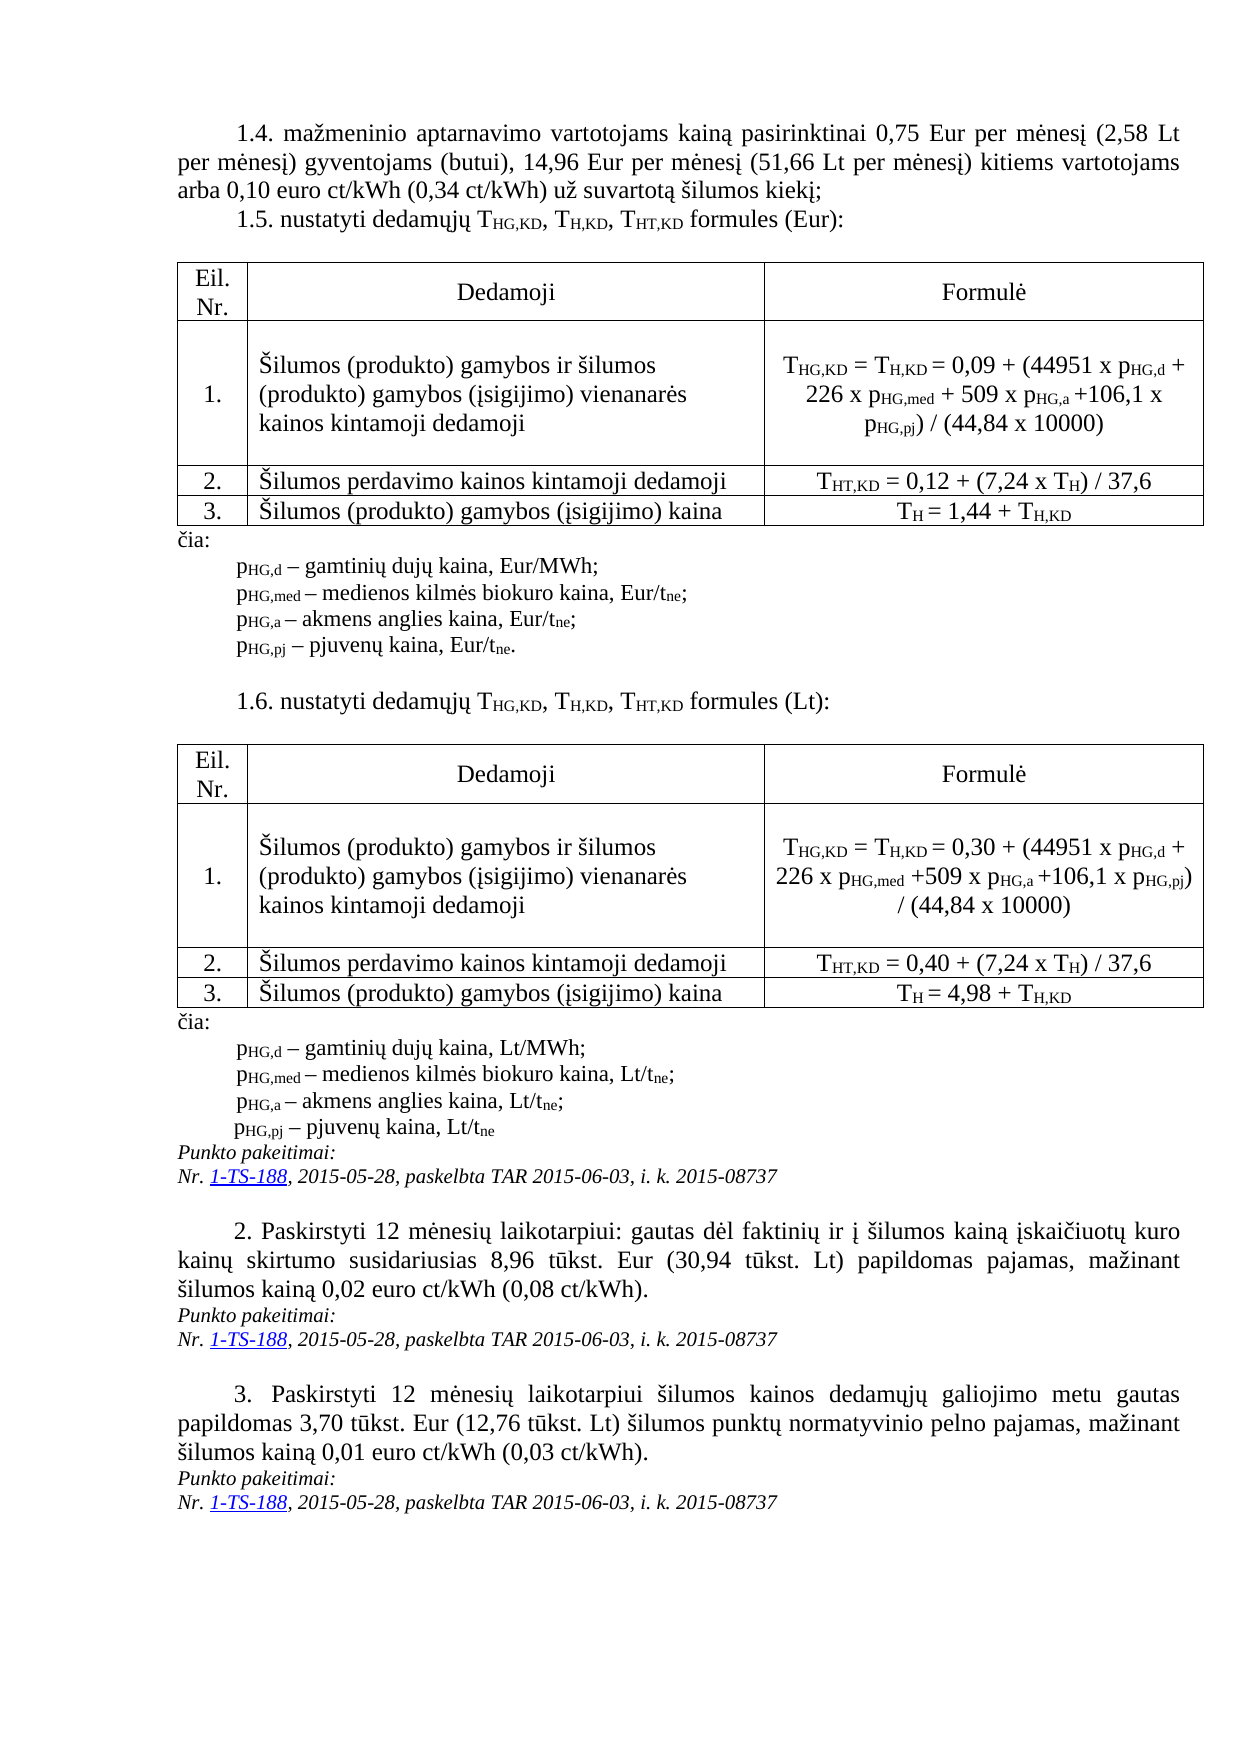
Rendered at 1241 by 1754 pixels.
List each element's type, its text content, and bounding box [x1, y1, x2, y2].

text pHG,d – gamtinių dujų kaina, Eur/MWh; [177, 552, 1181, 578]
text pHG,med – medienos kilmės biokuro kaina, Lt/tne; [177, 1061, 1181, 1087]
text čia: [177, 1008, 1181, 1034]
text Nr. 1-TS-188, 2015-05-28, paskelbta TAR 2015-06-03, i. k. 2015-08737 [177, 1327, 1181, 1351]
table_cell THG,KD = TH,KD = 0,30 + (44951 x pHG,d + 226 x pHG,med +509 x pHG,a +106,1 x pHG,pj) / (44,84 x 10000) [765, 804, 1203, 947]
text pHG,med – medienos kilmės biokuro kaina, Eur/tne; [177, 578, 1181, 605]
table_cell 2. [178, 948, 247, 977]
text Punkto pakeitimai: [177, 1303, 1181, 1327]
text čia: [177, 526, 1181, 552]
text 1.4. mažmeninio aptarnavimo vartotojams kainą pasirinktinai 0,75 Eur per mėnesį (2,58 Lt per mėnesį) gyventojams (butui), 14,96 Eur per mėnesį (51,66 Lt per mėnesį) kitiems vartotojams arba 0,10 euro ct/kWh (0,34 ct/kWh) už suvartotą šilumos kiekį; [177, 118, 1181, 204]
text pHG,d – gamtinių dujų kaina, Lt/MWh; [177, 1034, 1181, 1061]
text pHG,pj – pjuvenų kaina, Eur/tne. [177, 631, 1181, 658]
text 2. Paskirstyti 12 mėnesių laikotarpiui: gautas dėl faktinių ir į šilumos kainą įskaičiuotų kuro kainų skirtumo susidariusias 8,96 tūkst. Eur (30,94 tūkst. Lt) papildomas pajamas, mažinant šilumos kainą 0,02 euro ct/kWh (0,08 ct/kWh). [177, 1216, 1181, 1303]
table_header Dedamoji [248, 745, 764, 802]
table_cell 2. [178, 466, 247, 495]
table_cell Šilumos (produkto) gamybos ir šilumos (produkto) gamybos (įsigijimo) vienanarės kainos kintamoji dedamoji [248, 321, 764, 465]
table_cell THT,KD = 0,12 + (7,24 x TH) / 37,6 [765, 466, 1203, 495]
text pHG,a – akmens anglies kaina, Lt/tne; [177, 1087, 1181, 1113]
table_cell TH = 4,98 + TH,KD [765, 978, 1203, 1007]
table_cell Šilumos perdavimo kainos kintamoji dedamoji [248, 948, 764, 977]
text 1.6. nustatyti dedamųjų THG,KD, TH,KD, THT,KD formules (Lt): [177, 686, 1181, 715]
table_cell THG,KD = TH,KD = 0,09 + (44951 x pHG,d + 226 x pHG,med + 509 x pHG,a +106,1 x pHG,pj) / (44,84 x 10000) [765, 321, 1203, 465]
table_cell Šilumos (produkto) gamybos (įsigijimo) kaina [248, 496, 764, 525]
text pHG,pj – pjuvenų kaina, Lt/tne [177, 1113, 1181, 1139]
table_header Eil. Nr. [178, 263, 247, 320]
text Punkto pakeitimai: [177, 1139, 1181, 1164]
table_header Dedamoji [248, 263, 764, 320]
table_header Formulė [765, 745, 1203, 802]
table_cell Šilumos perdavimo kainos kintamoji dedamoji [248, 466, 764, 495]
table_cell Šilumos (produkto) gamybos ir šilumos (produkto) gamybos (įsigijimo) vienanarės kainos kintamoji dedamoji [248, 804, 764, 947]
table_cell TH = 1,44 + TH,KD [765, 496, 1203, 525]
text Punkto pakeitimai: [177, 1466, 1181, 1490]
table_cell Šilumos (produkto) gamybos (įsigijimo) kaina [248, 978, 764, 1007]
table_cell THT,KD = 0,40 + (7,24 x TH) / 37,6 [765, 948, 1203, 977]
text pHG,a – akmens anglies kaina, Eur/tne; [177, 605, 1181, 631]
table_cell 1. [178, 804, 247, 947]
text Nr. 1-TS-188, 2015-05-28, paskelbta TAR 2015-06-03, i. k. 2015-08737 [177, 1490, 1181, 1514]
table_cell 3. [178, 496, 247, 525]
text Nr. 1-TS-188, 2015-05-28, paskelbta TAR 2015-06-03, i. k. 2015-08737 [177, 1164, 1181, 1188]
table_cell 3. [178, 978, 247, 1007]
text 1.5. nustatyti dedamųjų THG,KD, TH,KD, THT,KD formules (Eur): [177, 204, 1181, 233]
table_cell 1. [178, 321, 247, 465]
table_header Eil. Nr. [178, 745, 247, 802]
text 3. Paskirstyti 12 mėnesių laikotarpiui šilumos kainos dedamųjų galiojimo metu gautas papildomas 3,70 tūkst. Eur (12,76 tūkst. Lt) šilumos punktų normatyvinio pelno pajamas, mažinant šilumos kainą 0,01 euro ct/kWh (0,03 ct/kWh). [177, 1379, 1181, 1466]
table_header Formulė [765, 263, 1203, 320]
